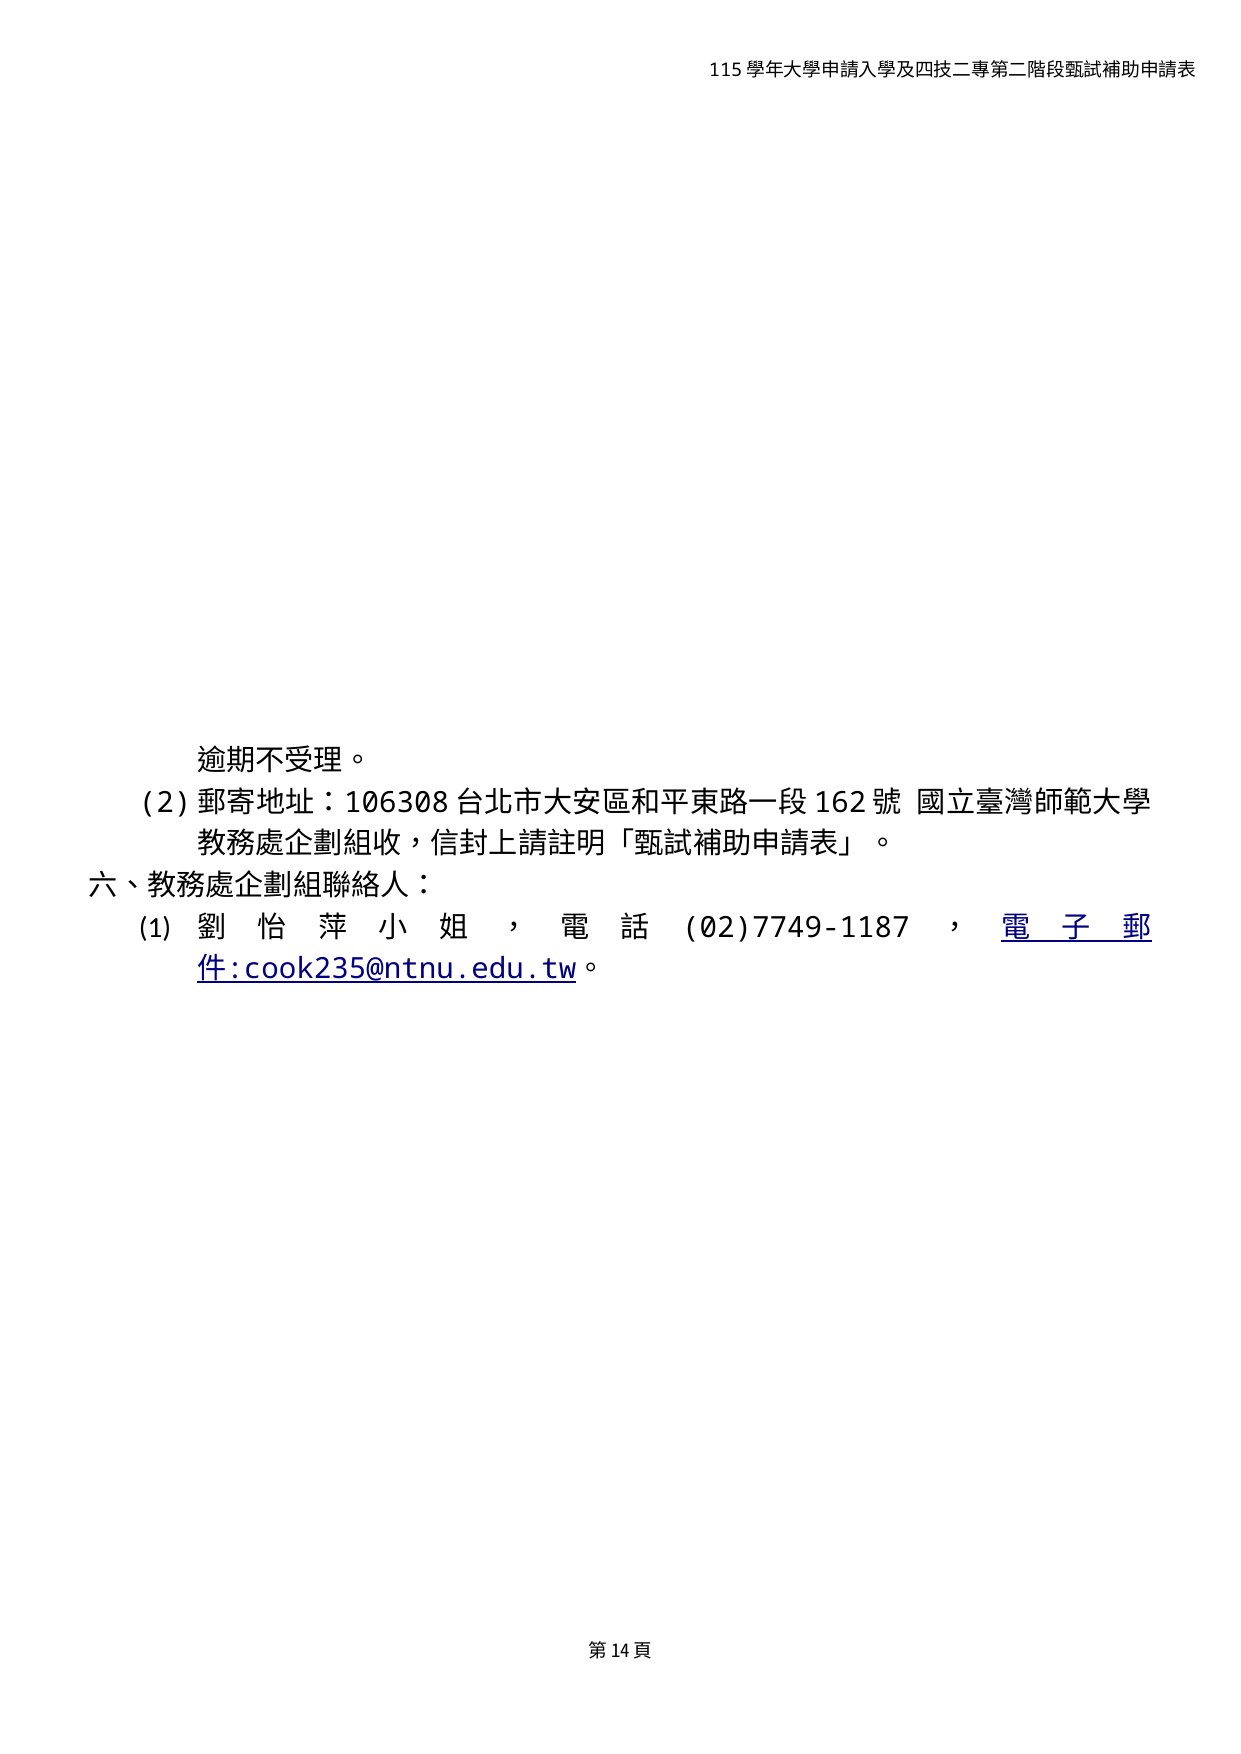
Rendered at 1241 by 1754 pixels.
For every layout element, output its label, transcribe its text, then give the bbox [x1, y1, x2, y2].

text 六、教務處企劃組聯絡人： [89, 862, 1152, 904]
list 劉怡萍小姐，電話(02)7749-1187，電子郵件:cook235@ntnu.edu.tw。 [139, 904, 1152, 987]
list 申請時間：考生需於簡章所訂甄試日次日起算14天內提出申請，郵戳為憑，逾期不受理。 [139, 737, 1152, 779]
list 郵寄地址：106308台北市大安區和平東路一段162號 國立臺灣師範大學教務處企劃組收，信封上請註明「甄試補助申請表」。 [139, 779, 1152, 862]
